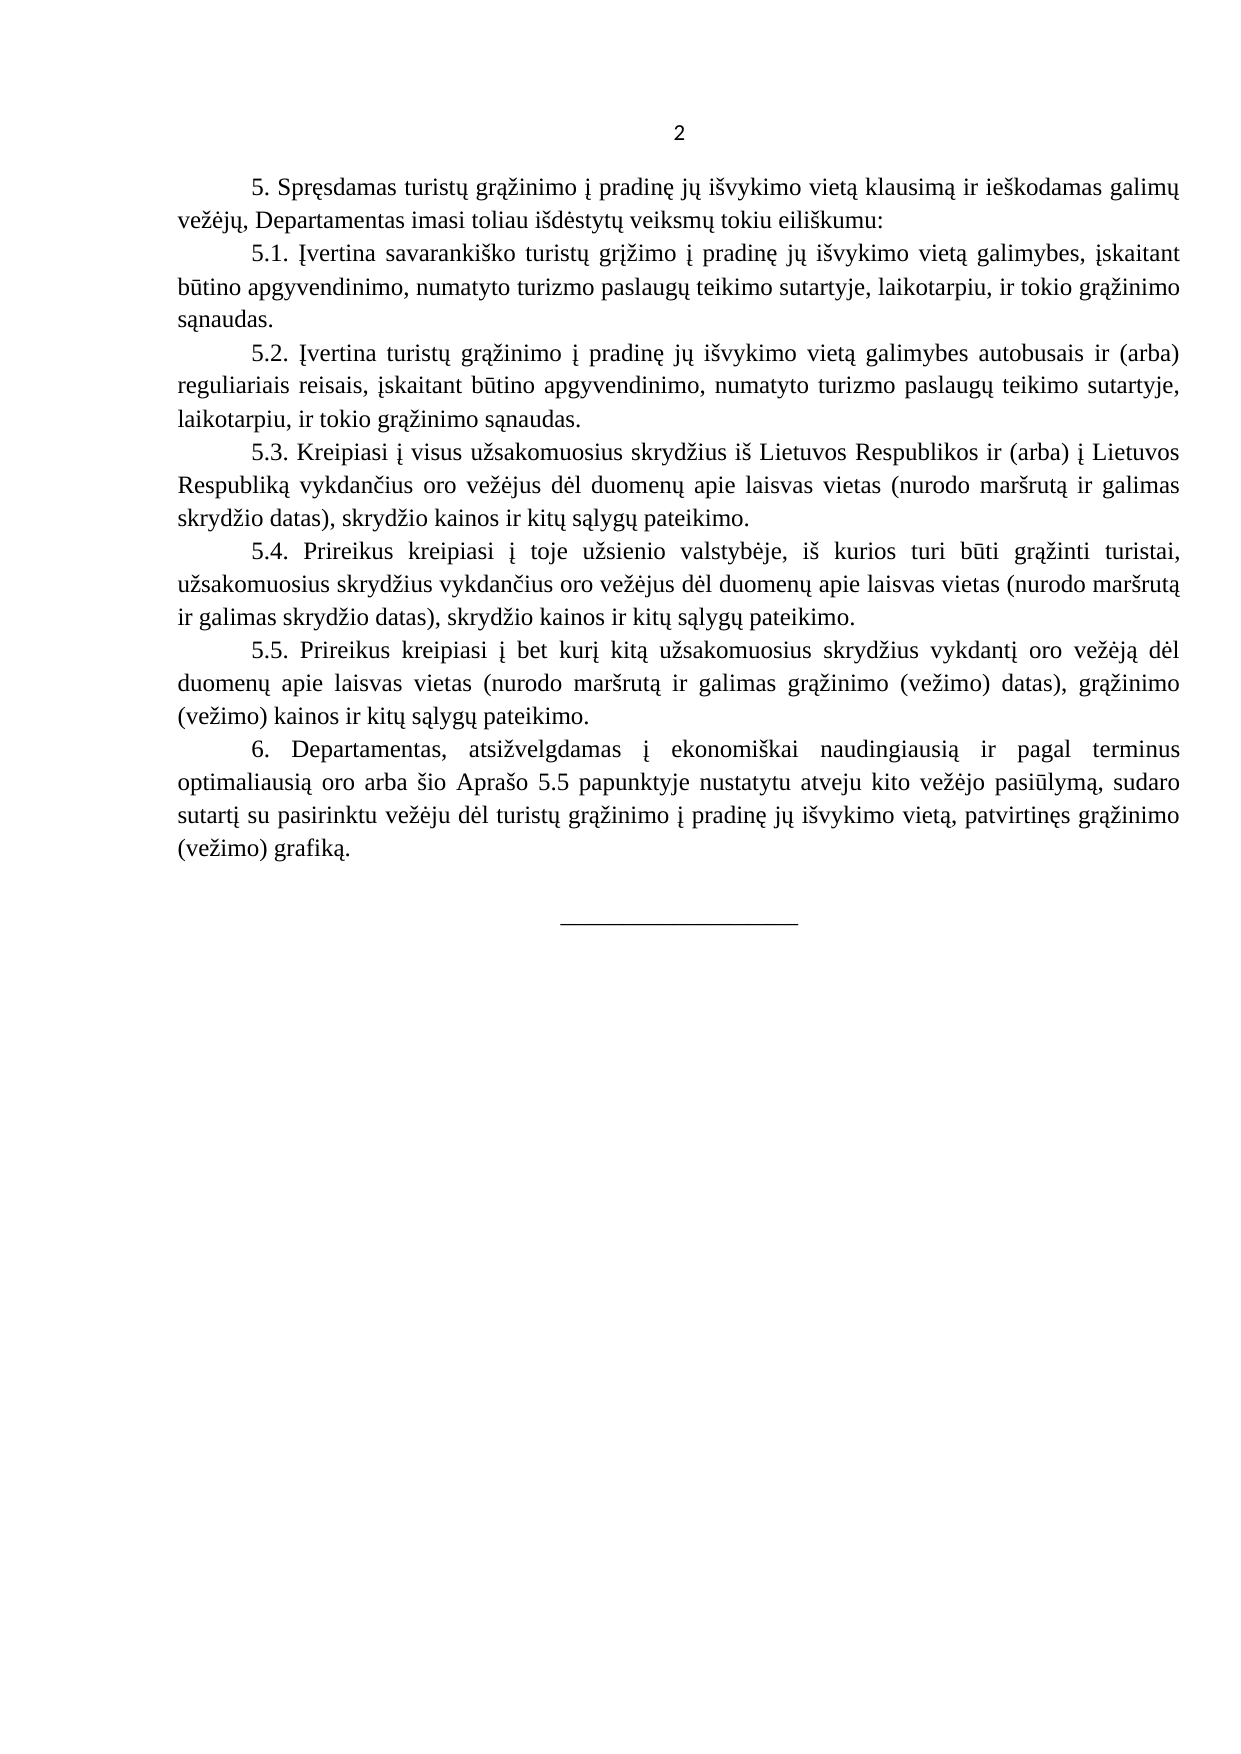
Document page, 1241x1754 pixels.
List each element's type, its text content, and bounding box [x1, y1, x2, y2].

text ___________________ [177, 899, 1181, 928]
text 6. Departamentas, atsižvelgdamas į ekonomiškai naudingiausią ir pagal terminus optimaliausią oro arba šio Aprašo 5.5 papunktyje nustatytu atveju kito vežėjo pasiūlymą, sudaro sutartį su pasirinktu vežėju dėl turistų grąžinimo į pradinę jų išvykimo vietą, patvirtinęs grąžinimo (vežimo) grafiką. [177, 734, 1181, 862]
text 5.5. Prireikus kreipiasi į bet kurį kitą užsakomuosius skrydžius vykdantį oro vežėją dėl duomenų apie laisvas vietas (nurodo maršrutą ir galimas grąžinimo (vežimo) datas), grąžinimo (vežimo) kainos ir kitų sąlygų pateikimo. [177, 635, 1181, 729]
text 5.3. Kreipiasi į visus užsakomuosius skrydžius iš Lietuvos Respublikos ir (arba) į Lietuvos Respubliką vykdančius oro vežėjus dėl duomenų apie laisvas vietas (nurodo maršrutą ir galimas skrydžio datas), skrydžio kainos ir kitų sąlygų pateikimo. [177, 437, 1181, 531]
text 5.2. Įvertina turistų grąžinimo į pradinę jų išvykimo vietą galimybes autobusais ir (arba) reguliariais reisais, įskaitant būtino apgyvendinimo, numatyto turizmo paslaugų teikimo sutartyje, laikotarpiu, ir tokio grąžinimo sąnaudas. [177, 338, 1181, 432]
text 5.1. Įvertina savarankiško turistų grįžimo į pradinę jų išvykimo vietą galimybes, įskaitant būtino apgyvendinimo, numatyto turizmo paslaugų teikimo sutartyje, laikotarpiu, ir tokio grąžinimo sąnaudas. [177, 238, 1181, 333]
text 5.4. Prireikus kreipiasi į toje užsienio valstybėje, iš kurios turi būti grąžinti turistai, užsakomuosius skrydžius vykdančius oro vežėjus dėl duomenų apie laisvas vietas (nurodo maršrutą ir galimas skrydžio datas), skrydžio kainos ir kitų sąlygų pateikimo. [177, 536, 1181, 631]
text 5. Spręsdamas turistų grąžinimo į pradinę jų išvykimo vietą klausimą ir ieškodamas galimų vežėjų, Departamentas imasi toliau išdėstytų veiksmų tokiu eiliškumu: [177, 172, 1181, 234]
